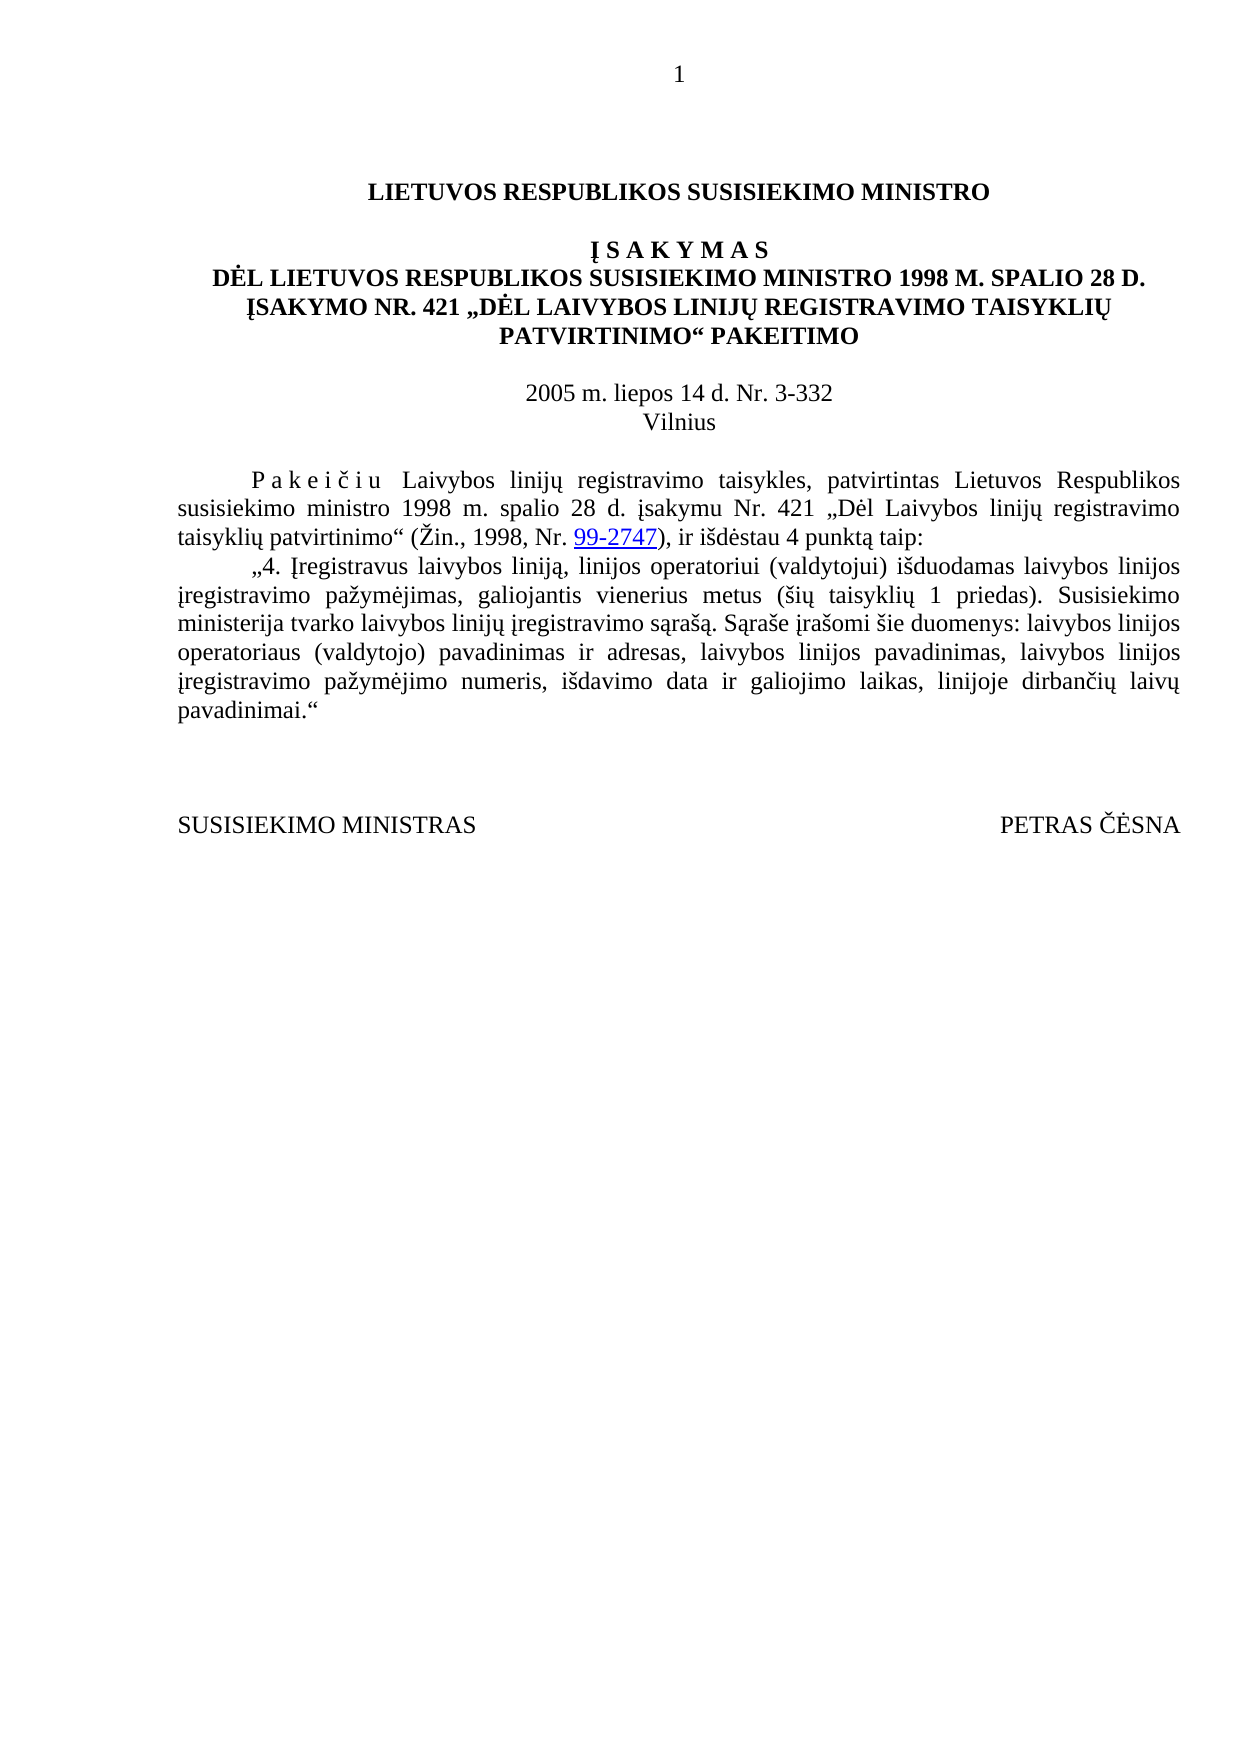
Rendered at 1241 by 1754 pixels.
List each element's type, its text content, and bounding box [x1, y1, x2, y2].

text LIETUVOS RESPUBLIKOS SUSISIEKIMO MINISTRO [177, 177, 1181, 206]
text SUSISIEKIMO MINISTRAS PETRAS ČĖSNA [177, 810, 1181, 838]
text Į S A K Y M A S [177, 235, 1181, 263]
text „4. Įregistravus laivybos liniją, linijos operatoriui (valdytojui) išduodamas laivybos linijos įregistravimo pažymėjimas, galiojantis vienerius metus (šių taisyklių 1 priedas). Susisiekimo ministerija tvarko laivybos linijų įregistravimo sąrašą. Sąraše įrašomi šie duomenys: laivybos linijos operatoriaus (valdytojo) pavadinimas ir adresas, laivybos linijos pavadinimas, laivybos linijos įregistravimo pažymėjimo numeris, išdavimo data ir galiojimo laikas, linijoje dirbančių laivų pavadinimai.“ [177, 551, 1181, 723]
text Pakeičiu Laivybos linijų registravimo taisykles, patvirtintas Lietuvos Respublikos susisiekimo ministro 1998 m. spalio 28 d. įsakymu Nr. 421 „Dėl Laivybos linijų registravimo taisyklių patvirtinimo“ (Žin., 1998, Nr. 99-2747), ir išdėstau 4 punktą taip: [177, 465, 1181, 551]
text Vilnius [177, 407, 1181, 436]
text 2005 m. liepos 14 d. Nr. 3-332 [177, 378, 1181, 407]
text DĖL LIETUVOS RESPUBLIKOS SUSISIEKIMO MINISTRO 1998 M. SPALIO 28 D. ĮSAKYMO NR. 421 „DĖL LAIVYBOS LINIJŲ REGISTRAVIMO TAISYKLIŲ PATVIRTINIMO“ PAKEITIMO [177, 263, 1181, 350]
